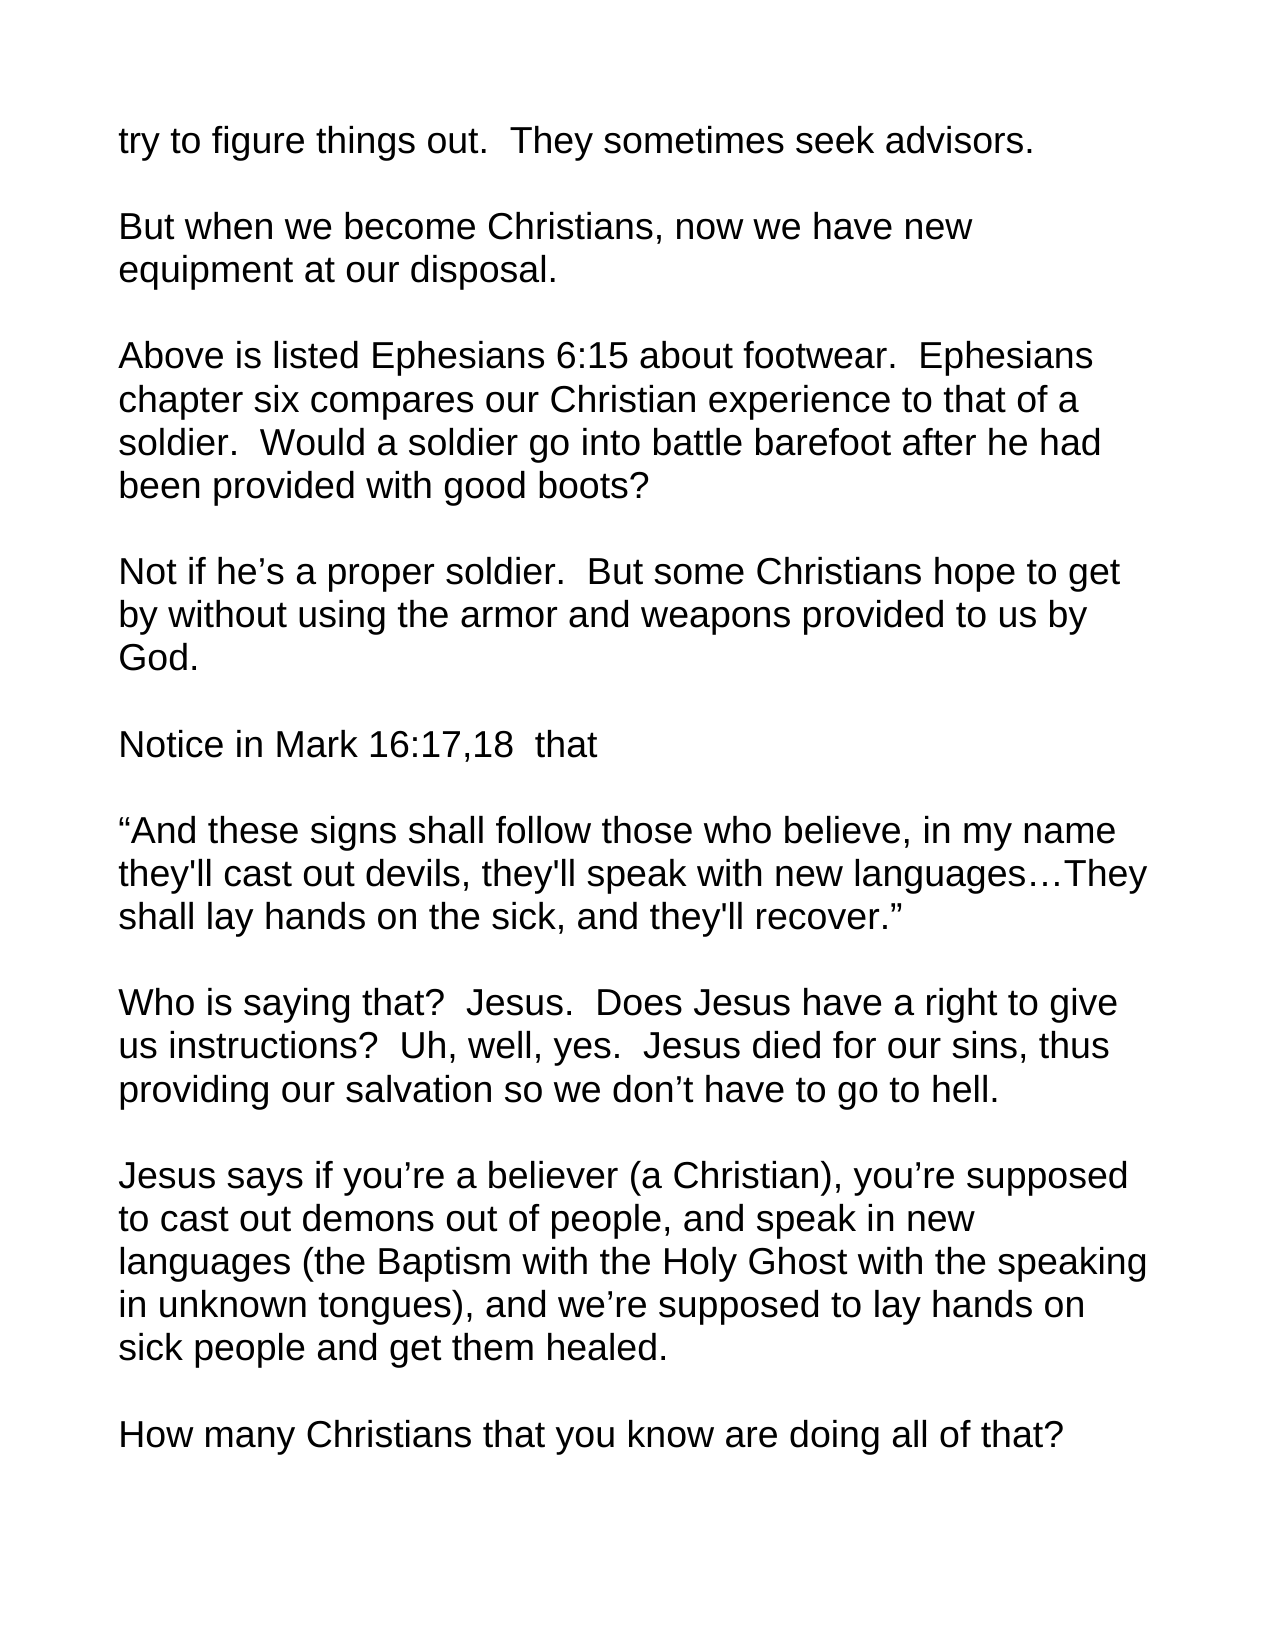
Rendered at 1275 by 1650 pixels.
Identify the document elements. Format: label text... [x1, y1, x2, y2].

text How many Christians that you know are doing all of that? [118, 1412, 1157, 1455]
text But when we become Christians, now we have new equipment at our disposal. [118, 204, 1157, 291]
text Above is listed Ephesians 6:15 about footwear. Ephesians chapter six compares our Christian experience to that of a soldier. Would a soldier go into battle barefoot after he had been provided with good boots? [118, 334, 1157, 506]
text Not if he’s a proper soldier. But some Christians hope to get by without using the armor and weapons provided to us by God. [118, 549, 1157, 679]
text “And these signs shall follow those who believe, in my name they'll cast out devils, they'll speak with new languages…They shall lay hands on the sick, and they'll recover.” [118, 808, 1157, 937]
text Jesus says if you’re a believer (a Christian), you’re supposed to cast out demons out of people, and speak in new languages (the Baptism with the Holy Ghost with the speaking in unknown tongues), and we’re supposed to lay hands on sick people and get them healed. [118, 1153, 1157, 1369]
text Who is saying that? Jesus. Does Jesus have a right to give us instructions? Uh, well, yes. Jesus died for our sins, thus providing our salvation so we don’t have to go to hell. [118, 981, 1157, 1110]
text Notice in Mark 16:17,18 that [118, 722, 1157, 765]
text try to figure things out. They sometimes seek advisors. [118, 118, 1157, 161]
